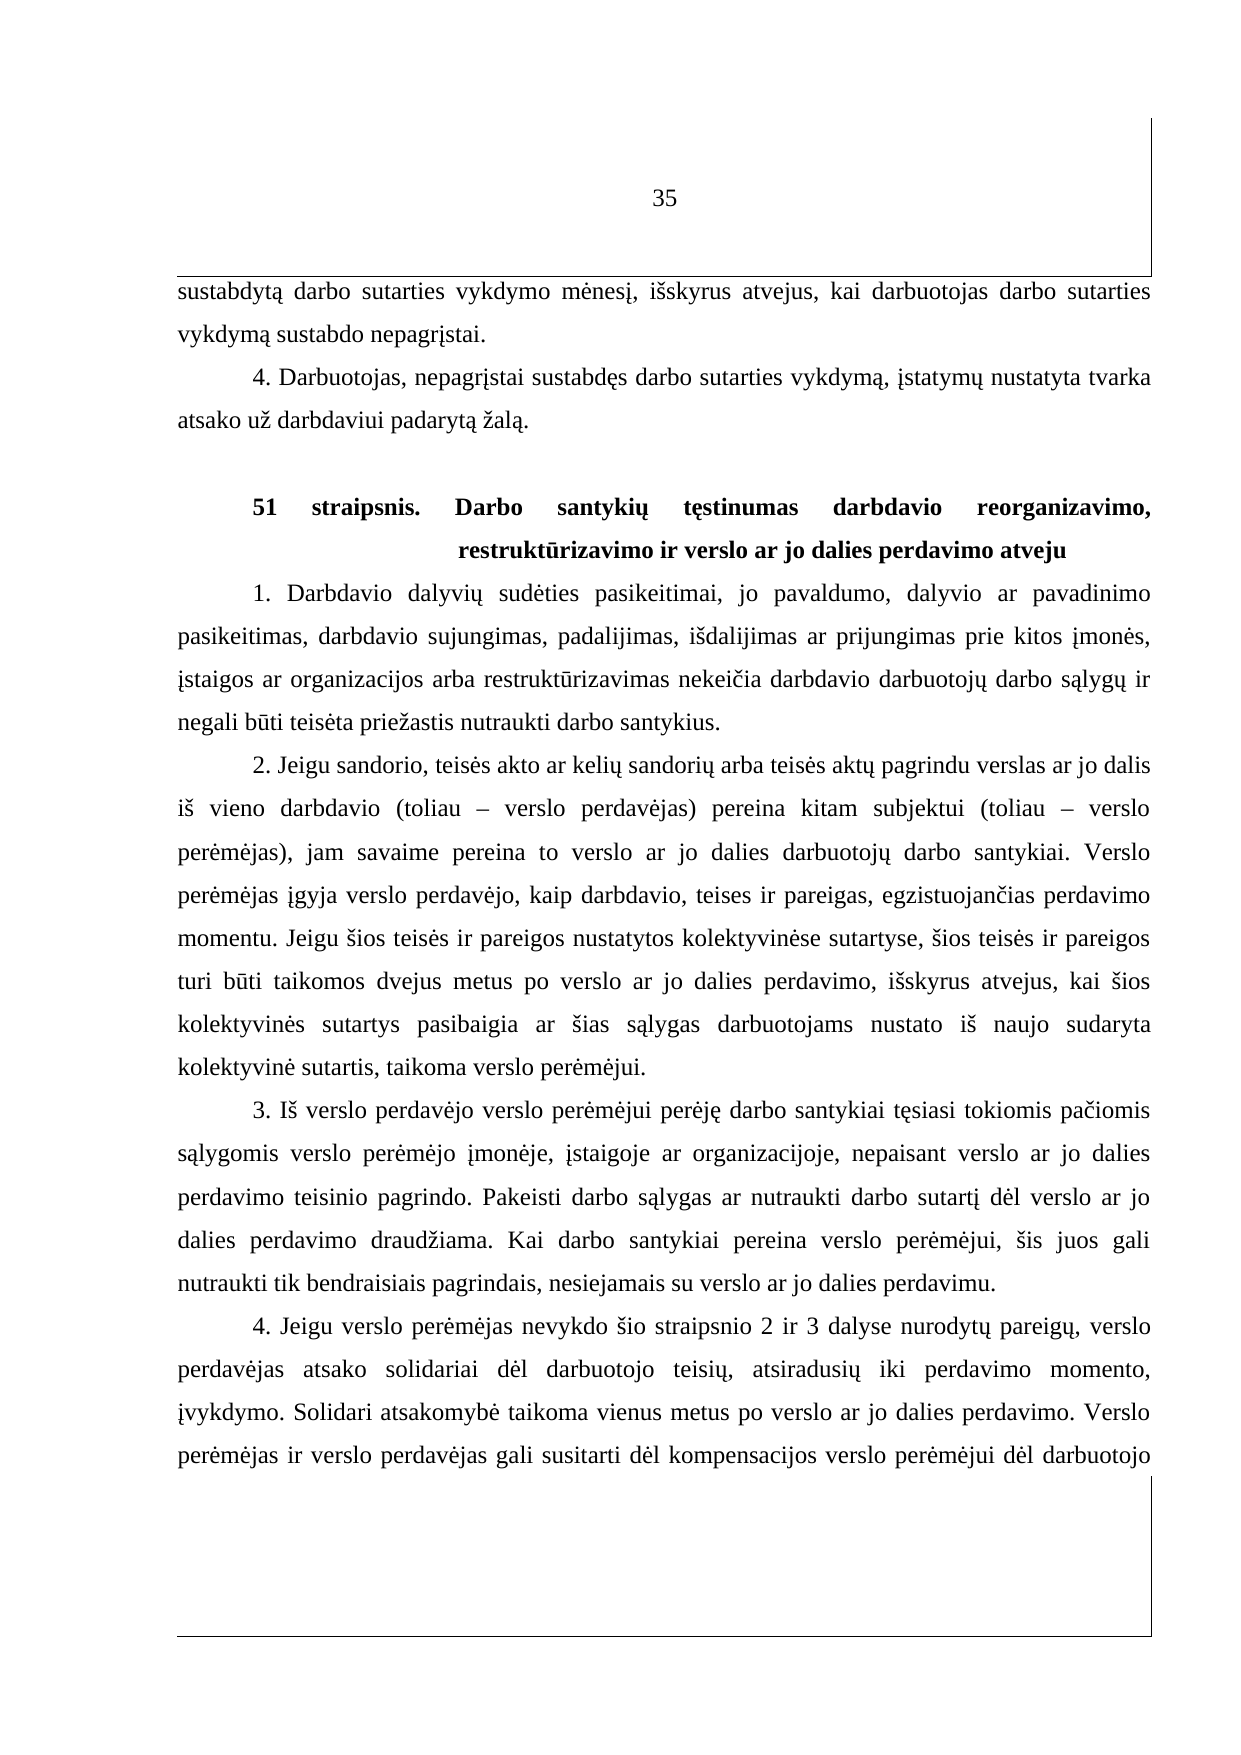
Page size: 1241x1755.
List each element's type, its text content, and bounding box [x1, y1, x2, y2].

text sustabdytą darbo sutarties vykdymo mėnesį, išskyrus atvejus, kai darbuotojas darbo sutarties vykdymą sustabdo nepagrįstai. [177, 276, 1152, 348]
text 51 straipsnis. Darbo santykių tęstinumas darbdavio reorganizavimo, restruktūrizavimo ir verslo ar jo dalies perdavimo atveju [252, 492, 1152, 563]
text 4. Darbuotojas, nepagrįstai sustabdęs darbo sutarties vykdymą, įstatymų nustatyta tvarka atsako už darbdaviui padarytą žalą. [177, 362, 1152, 434]
text 1. Darbdavio dalyvių sudėties pasikeitimai, jo pavaldumo, dalyvio ar pavadinimo pasikeitimas, darbdavio sujungimas, padalijimas, išdalijimas ar prijungimas prie kitos įmonės, įstaigos ar organizacijos arba restruktūrizavimas nekeičia darbdavio darbuotojų darbo sąlygų ir negali būti teisėta priežastis nutraukti darbo santykius. [177, 578, 1152, 736]
text 4. Jeigu verslo perėmėjas nevykdo šio straipsnio 2 ir 3 dalyse nurodytų pareigų, verslo perdavėjas atsako solidariai dėl darbuotojo teisių, atsiradusių iki perdavimo momento, įvykdymo. Solidari atsakomybė taikoma vienus metus po verslo ar jo dalies perdavimo. Verslo perėmėjas ir verslo perdavėjas gali susitarti dėl kompensacijos verslo perėmėjui dėl darbuotojo [177, 1311, 1152, 1469]
text 2. Jeigu sandorio, teisės akto ar kelių sandorių arba teisės aktų pagrindu verslas ar jo dalis iš vieno darbdavio (toliau – verslo perdavėjas) pereina kitam subjektui (toliau – verslo perėmėjas), jam savaime pereina to verslo ar jo dalies darbuotojų darbo santykiai. Verslo perėmėjas įgyja verslo perdavėjo, kaip darbdavio, teises ir pareigas, egzistuojančias perdavimo momentu. Jeigu šios teisės ir pareigos nustatytos kolektyvinėse sutartyse, šios teisės ir pareigos turi būti taikomos dvejus metus po verslo ar jo dalies perdavimo, išskyrus atvejus, kai šios kolektyvinės sutartys pasibaigia ar šias sąlygas darbuotojams nustato iš naujo sudaryta kolektyvinė sutartis, taikoma verslo perėmėjui. [177, 750, 1152, 1081]
text 3. Iš verslo perdavėjo verslo perėmėjui perėję darbo santykiai tęsiasi tokiomis pačiomis sąlygomis verslo perėmėjo įmonėje, įstaigoje ar organizacijoje, nepaisant verslo ar jo dalies perdavimo teisinio pagrindo. Pakeisti darbo sąlygas ar nutraukti darbo sutartį dėl verslo ar jo dalies perdavimo draudžiama. Kai darbo santykiai pereina verslo perėmėjui, šis juos gali nutraukti tik bendraisiais pagrindais, nesiejamais su verslo ar jo dalies perdavimu. [177, 1095, 1152, 1297]
